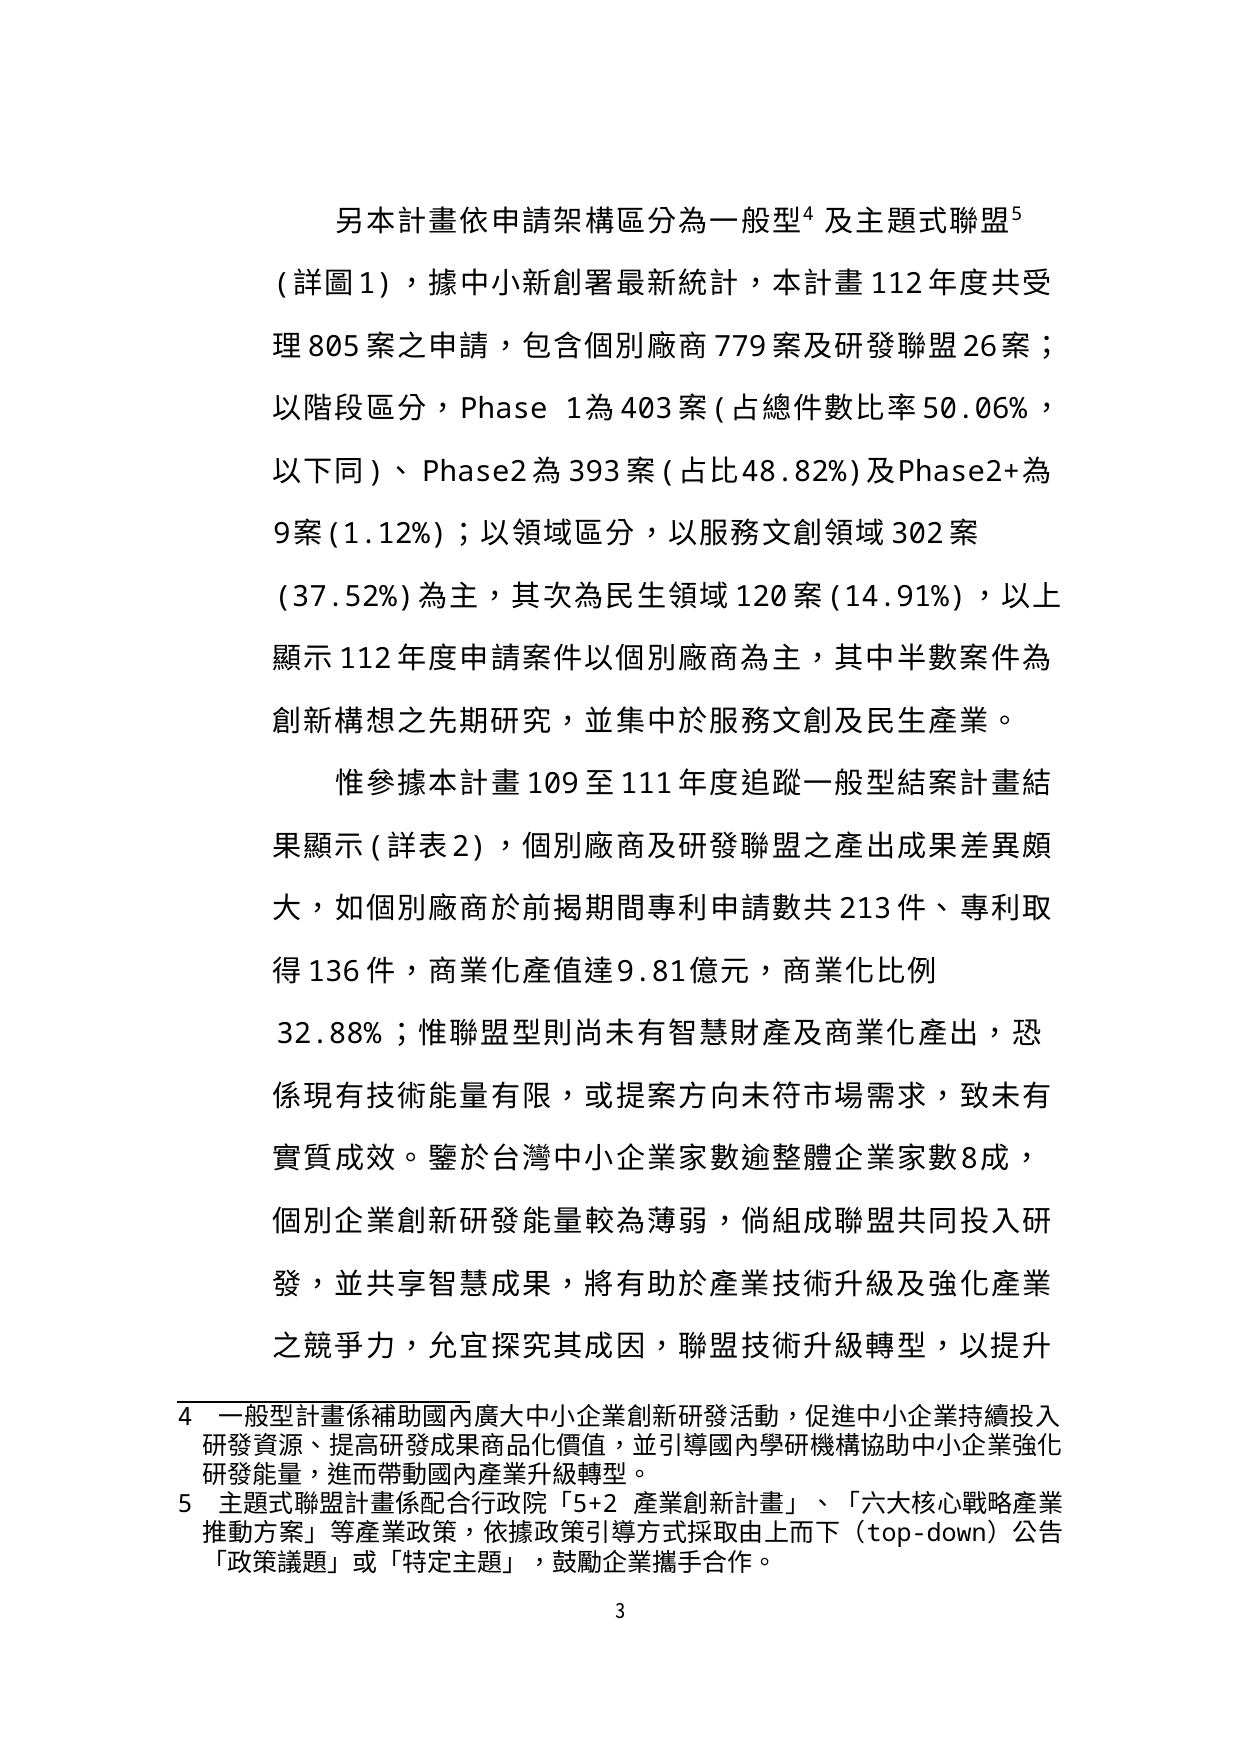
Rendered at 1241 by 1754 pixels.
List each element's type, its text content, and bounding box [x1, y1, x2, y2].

text 惟參據本計畫109至111年度追蹤一般型結案計畫結果顯示(詳表2)，個別廠商及研發聯盟之產出成果差異頗大，如個別廠商於前揭期間專利申請數共213件、專利取得136件，商業化產值達9.81億元，商業化比例32.88%；惟聯盟型則尚未有智慧財產及商業化產出，恐係現有技術能量有限，或提案方向未符市場需求，致未有實質成效。鑒於台灣中小企業家數逾整體企業家數8成，個別企業創新研發能量較為薄弱，倘組成聯盟共同投入研發，並共享智慧成果，將有助於產業技術升級及強化產業之競爭力，允宜探究其成因，聯盟技術升級轉型，以提升 [266, 740, 1063, 1365]
text 一般型計畫係補助國內廣大中小企業創新研發活動，促進中小企業持續投入研發資源、提高研發成果商品化價值，並引導國內學研機構協助中小企業強化研發能量，進而帶動國內產業升級轉型。 [177, 1402, 1063, 1489]
text 另本計畫依申請架構區分為一般型及主題式聯盟(詳圖1)，據中小新創署最新統計，本計畫112年度共受理805案之申請，包含個別廠商779案及研發聯盟26案；以階段區分，Phase 1為403案(占總件數比率50.06%，以下同)、Phase2為393案(占比48.82%)及Phase2+為9案(1.12%)；以領域區分，以服務文創領域302案(37.52%)為主，其次為民生領域120案(14.91%)，以上顯示112年度申請案件以個別廠商為主，其中半數案件為創新構想之先期研究，並集中於服務文創及民生產業。 [266, 177, 1063, 740]
text 主題式聯盟計畫係配合行政院「5+2 產業創新計畫」、「六大核心戰略產業推動方案」等產業政策，依據政策引導方式採取由上而下（top-down）公告「政策議題」或「特定主題」，鼓勵企業攜手合作。 [177, 1489, 1063, 1577]
